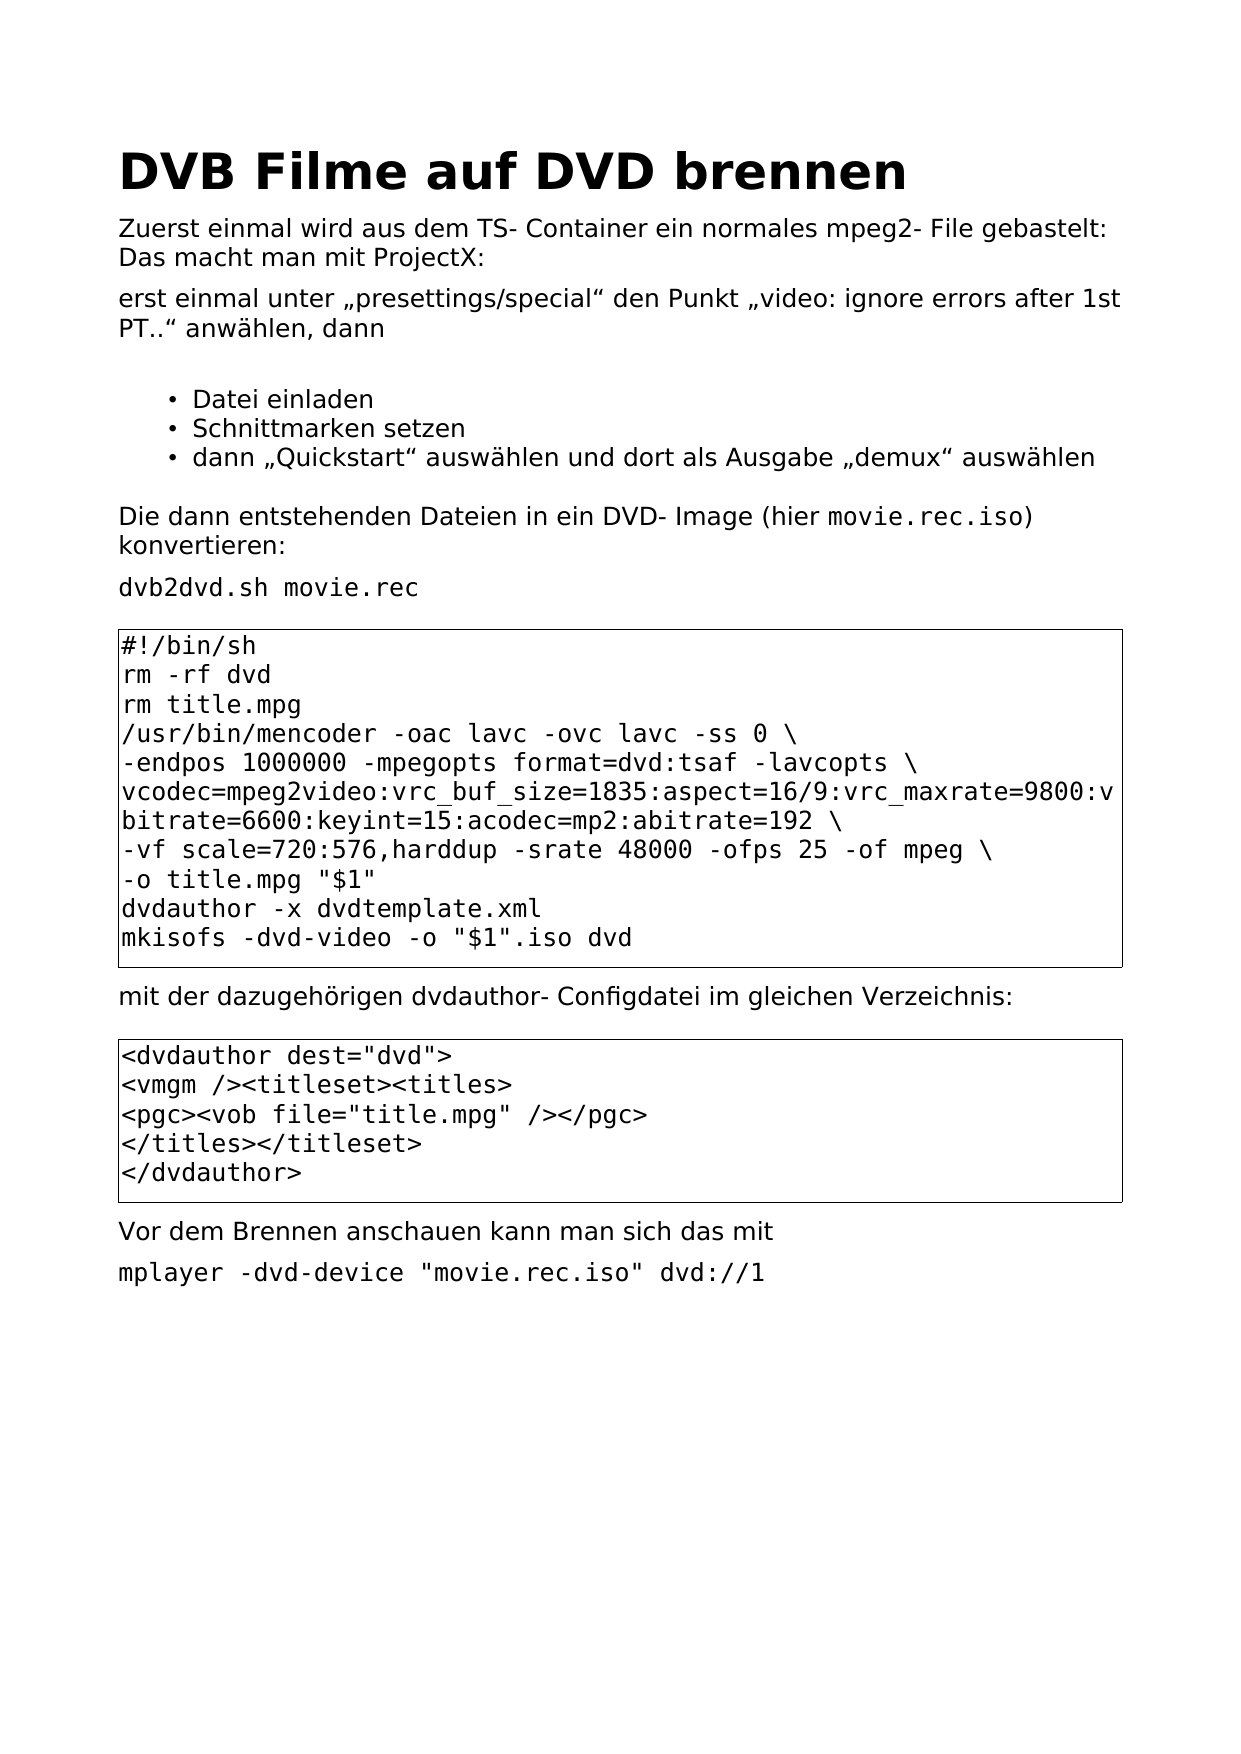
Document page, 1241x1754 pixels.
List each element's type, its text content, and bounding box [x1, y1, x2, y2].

text mplayer -dvd-device "movie.rec.iso" dvd://1 [118, 1258, 1122, 1288]
text erst einmal unter „presettings/special“ den Punkt „video: ignore errors after 1st PT..“ anwählen, dann [118, 285, 1122, 343]
list dann „Quickstart“ auswählen und dort als Ausgabe „demux“ auswählen [177, 443, 1122, 472]
list Schnittmarken setzen [177, 414, 1122, 443]
text dvb2dvd.sh movie.rec [118, 573, 1122, 602]
text mit der dazugehörigen dvdauthor- Configdatei im gleichen Verzeichnis: [118, 982, 1122, 1011]
text Die dann entstehenden Dateien in ein DVD- Image (hier movie.rec.iso) konvertieren: [118, 502, 1122, 560]
table_header <dvdauthor dest="dvd"> <vmgm /><titleset><titles> <pgc><vob file="title.mpg" /></pgc> </titles></titleset> </dvdauthor> [119, 1040, 1122, 1202]
subtitle DVB Filme auf DVD brennen [118, 143, 1122, 201]
table_header #!/bin/sh rm -rf dvd rm title.mpg /usr/bin/mencoder -oac lavc -ovc lavc -ss 0 \ -endpos 1000000 -mpegopts format=dvd:tsaf -lavcopts \ vcodec=mpeg2video:vrc_buf_size=1835:aspect=16/9:vrc_maxrate=9800:vbitrate=6600:keyint=15:acodec=mp2:abitrate=192 \ -vf scale=720:576,harddup -srate 48000 -ofps 25 -of mpeg \ -o title.mpg "$1" dvdauthor -x dvdtemplate.xml mkisofs -dvd-video -o "$1".iso dvd [119, 630, 1122, 967]
text Vor dem Brennen anschauen kann man sich das mit [118, 1217, 1122, 1246]
list Datei einladen [177, 385, 1122, 414]
text Zuerst einmal wird aus dem TS- Container ein normales mpeg2- File gebastelt: Das macht man mit ProjectX: [118, 214, 1122, 272]
